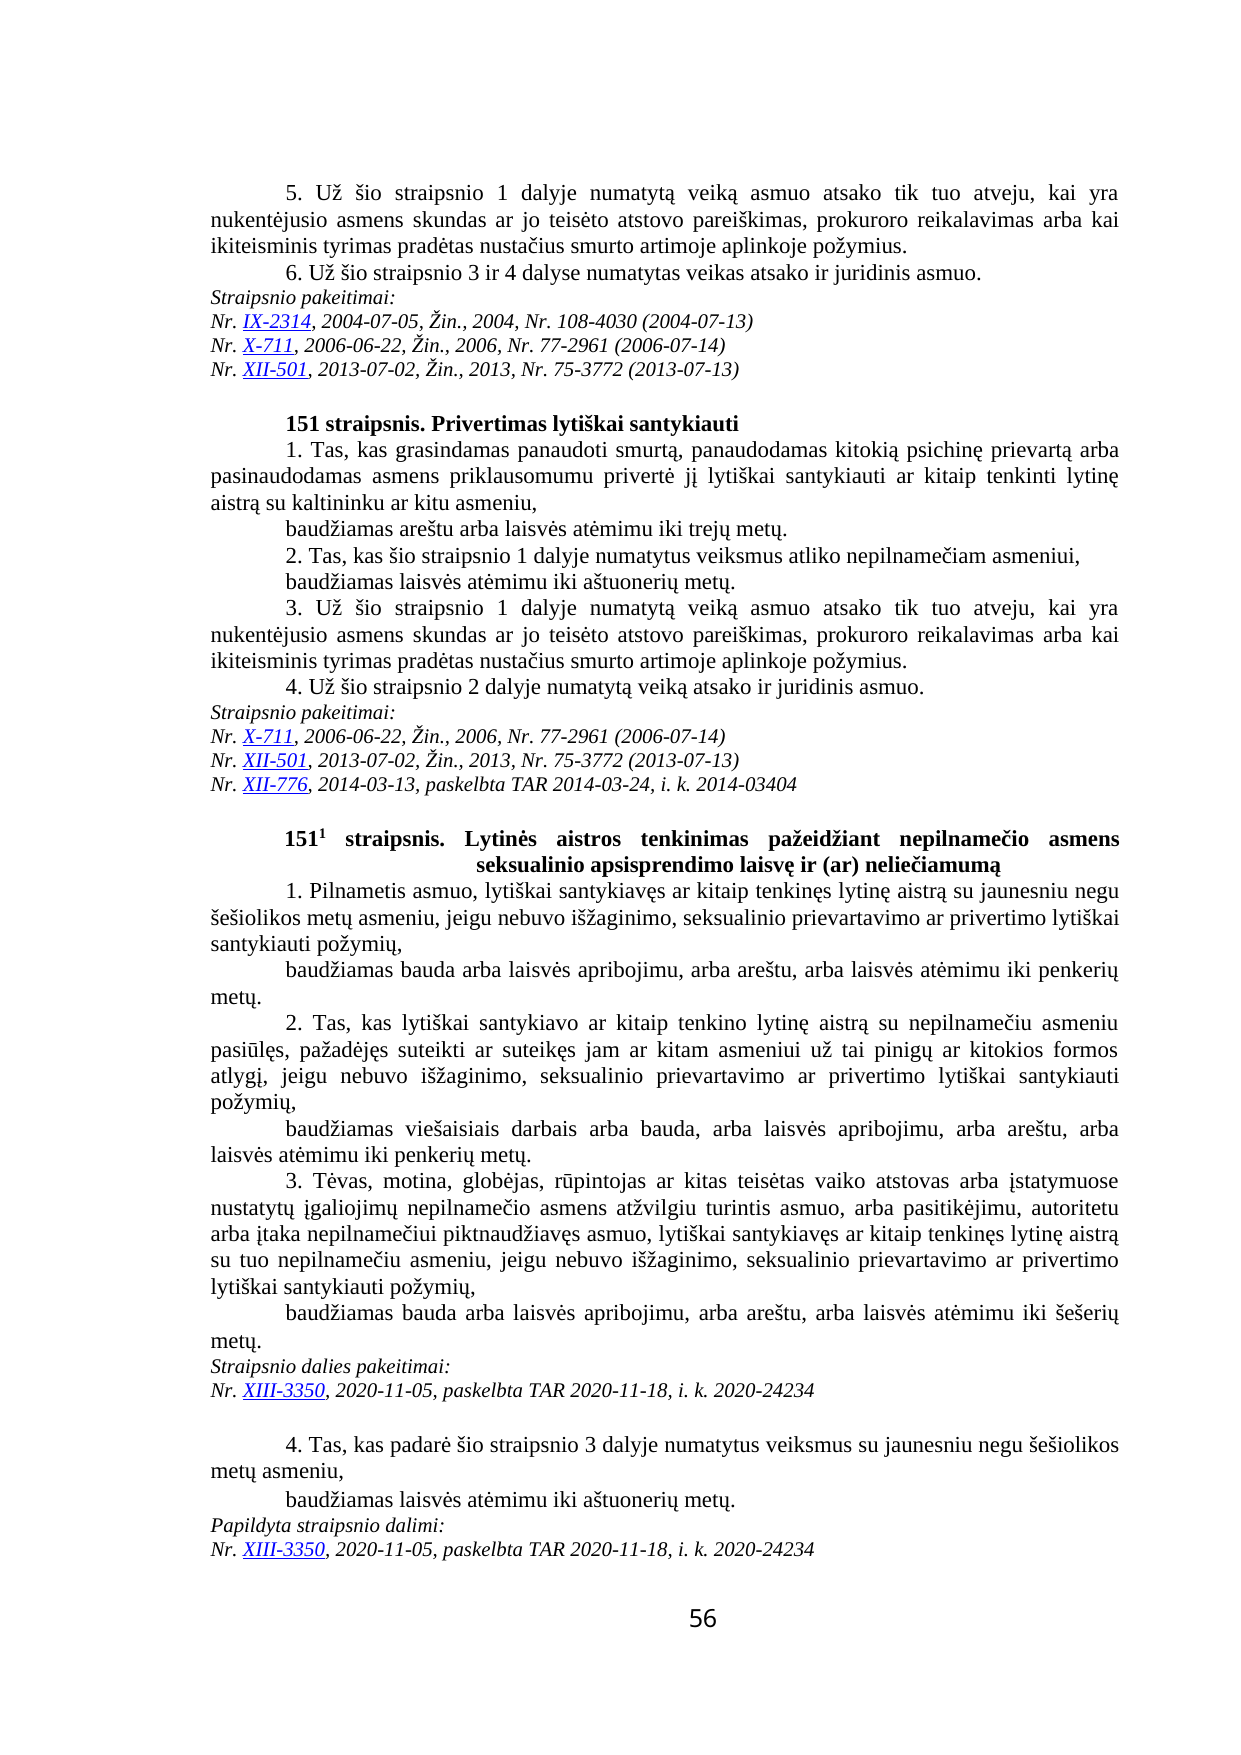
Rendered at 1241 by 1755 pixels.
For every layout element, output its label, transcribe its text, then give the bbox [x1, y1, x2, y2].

text baudžiamas viešaisiais darbais arba bauda, arba laisvės apribojimu, arba areštu, arba laisvės atėmimu iki penkerių metų. [210, 1115, 1120, 1167]
text 3. Tėvas, motina, globėjas, rūpintojas ar kitas teisėtas vaiko atstovas arba įstatymuose nustatytų įgaliojimų nepilnamečio asmens atžvilgiu turintis asmuo, arba pasitikėjimu, autoritetu arba įtaka nepilnamečiui piktnaudžiavęs asmuo, lytiškai santykiavęs ar kitaip tenkinęs lytinę aistrą su tuo nepilnamečiu asmeniu, jeigu nebuvo išžaginimo, seksualinio prievartavimo ar privertimo lytiškai santykiauti požymių, [210, 1167, 1120, 1299]
text Nr. XIII-3350, 2020-11-05, paskelbta TAR 2020-11-18, i. k. 2020-24234 [210, 1537, 1120, 1561]
text 1. Pilnametis asmuo, lytiškai santykiavęs ar kitaip tenkinęs lytinę aistrą su jaunesniu negu šešiolikos metų asmeniu, jeigu nebuvo išžaginimo, seksualinio prievartavimo ar privertimo lytiškai santykiauti požymių, [210, 877, 1120, 957]
text Nr. X-711, 2006-06-22, Žin., 2006, Nr. 77-2961 (2006-07-14) [210, 333, 1120, 357]
text Nr. XIII-3350, 2020-11-05, paskelbta TAR 2020-11-18, i. k. 2020-24234 [210, 1378, 1120, 1402]
text Papildyta straipsnio dalimi: [210, 1513, 1120, 1537]
text baudžiamas areštu arba laisvės atėmimu iki trejų metų. [210, 515, 1120, 542]
text Nr. X-711, 2006-06-22, Žin., 2006, Nr. 77-2961 (2006-07-14) [210, 724, 1120, 748]
text baudžiamas bauda arba laisvės apribojimu, arba areštu, arba laisvės atėmimu iki penkerių metų. [210, 957, 1120, 1009]
text Nr. XII-501, 2013-07-02, Žin., 2013, Nr. 75-3772 (2013-07-13) [210, 357, 1120, 381]
text baudžiamas bauda arba laisvės apribojimu, arba areštu, arba laisvės atėmimu iki šešerių metų. [210, 1299, 1120, 1354]
text Nr. XII-776, 2014-03-13, paskelbta TAR 2014-03-24, i. k. 2014-03404 [210, 772, 1120, 796]
text Straipsnio pakeitimai: [210, 700, 1120, 724]
text 3. Už šio straipsnio 1 dalyje numatytą veiką asmuo atsako tik tuo atveju, kai yra nukentėjusio asmens skundas ar jo teisėto atstovo pareiškimas, prokuroro reikalavimas arba kai ikiteisminis tyrimas pradėtas nustačius smurto artimoje aplinkoje požymius. [210, 594, 1120, 673]
text 1. Tas, kas grasindamas panaudoti smurtą, panaudodamas kitokią psichinę prievartą arba pasinaudodamas asmens priklausomumu privertė jį lytiškai santykiauti ar kitaip tenkinti lytinę aistrą su kaltininku ar kitu asmeniu, [210, 436, 1120, 515]
text Nr. XII-501, 2013-07-02, Žin., 2013, Nr. 75-3772 (2013-07-13) [210, 748, 1120, 772]
text baudžiamas laisvės atėmimu iki aštuonerių metų. [210, 1484, 1120, 1513]
text Straipsnio dalies pakeitimai: [210, 1354, 1120, 1378]
text Nr. IX-2314, 2004-07-05, Žin., 2004, Nr. 108-4030 (2004-07-13) [210, 309, 1120, 333]
text baudžiamas laisvės atėmimu iki aštuonerių metų. [210, 568, 1120, 594]
text 4. Tas, kas padarė šio straipsnio 3 dalyje numatytus veiksmus su jaunesniu negu šešiolikos metų asmeniu, [210, 1431, 1120, 1484]
text 5. Už šio straipsnio 1 dalyje numatytą veiką asmuo atsako tik tuo atveju, kai yra nukentėjusio asmens skundas ar jo teisėto atstovo pareiškimas, prokuroro reikalavimas arba kai ikiteisminis tyrimas pradėtas nustačius smurto artimoje aplinkoje požymius. [210, 179, 1120, 258]
text Straipsnio pakeitimai: [210, 285, 1120, 309]
text 4. Už šio straipsnio 2 dalyje numatytą veiką atsako ir juridinis asmuo. [210, 673, 1120, 700]
text 1511 straipsnis. Lytinės aistros tenkinimas pažeidžiant nepilnamečio asmens seksualinio apsisprendimo laisvę ir (ar) neliečiamumą [284, 825, 1120, 877]
text 2. Tas, kas šio straipsnio 1 dalyje numatytus veiksmus atliko nepilnamečiam asmeniui, [210, 542, 1120, 568]
text 2. Tas, kas lytiškai santykiavo ar kitaip tenkino lytinę aistrą su nepilnamečiu asmeniu pasiūlęs, pažadėjęs suteikti ar suteikęs jam ar kitam asmeniui už tai pinigų ar kitokios formos atlygį, jeigu nebuvo išžaginimo, seksualinio prievartavimo ar privertimo lytiškai santykiauti požymių, [210, 1009, 1120, 1115]
text 151 straipsnis. Privertimas lytiškai santykiauti [210, 410, 1120, 436]
text 6. Už šio straipsnio 3 ir 4 dalyse numatytas veikas atsako ir juridinis asmuo. [210, 258, 1120, 285]
